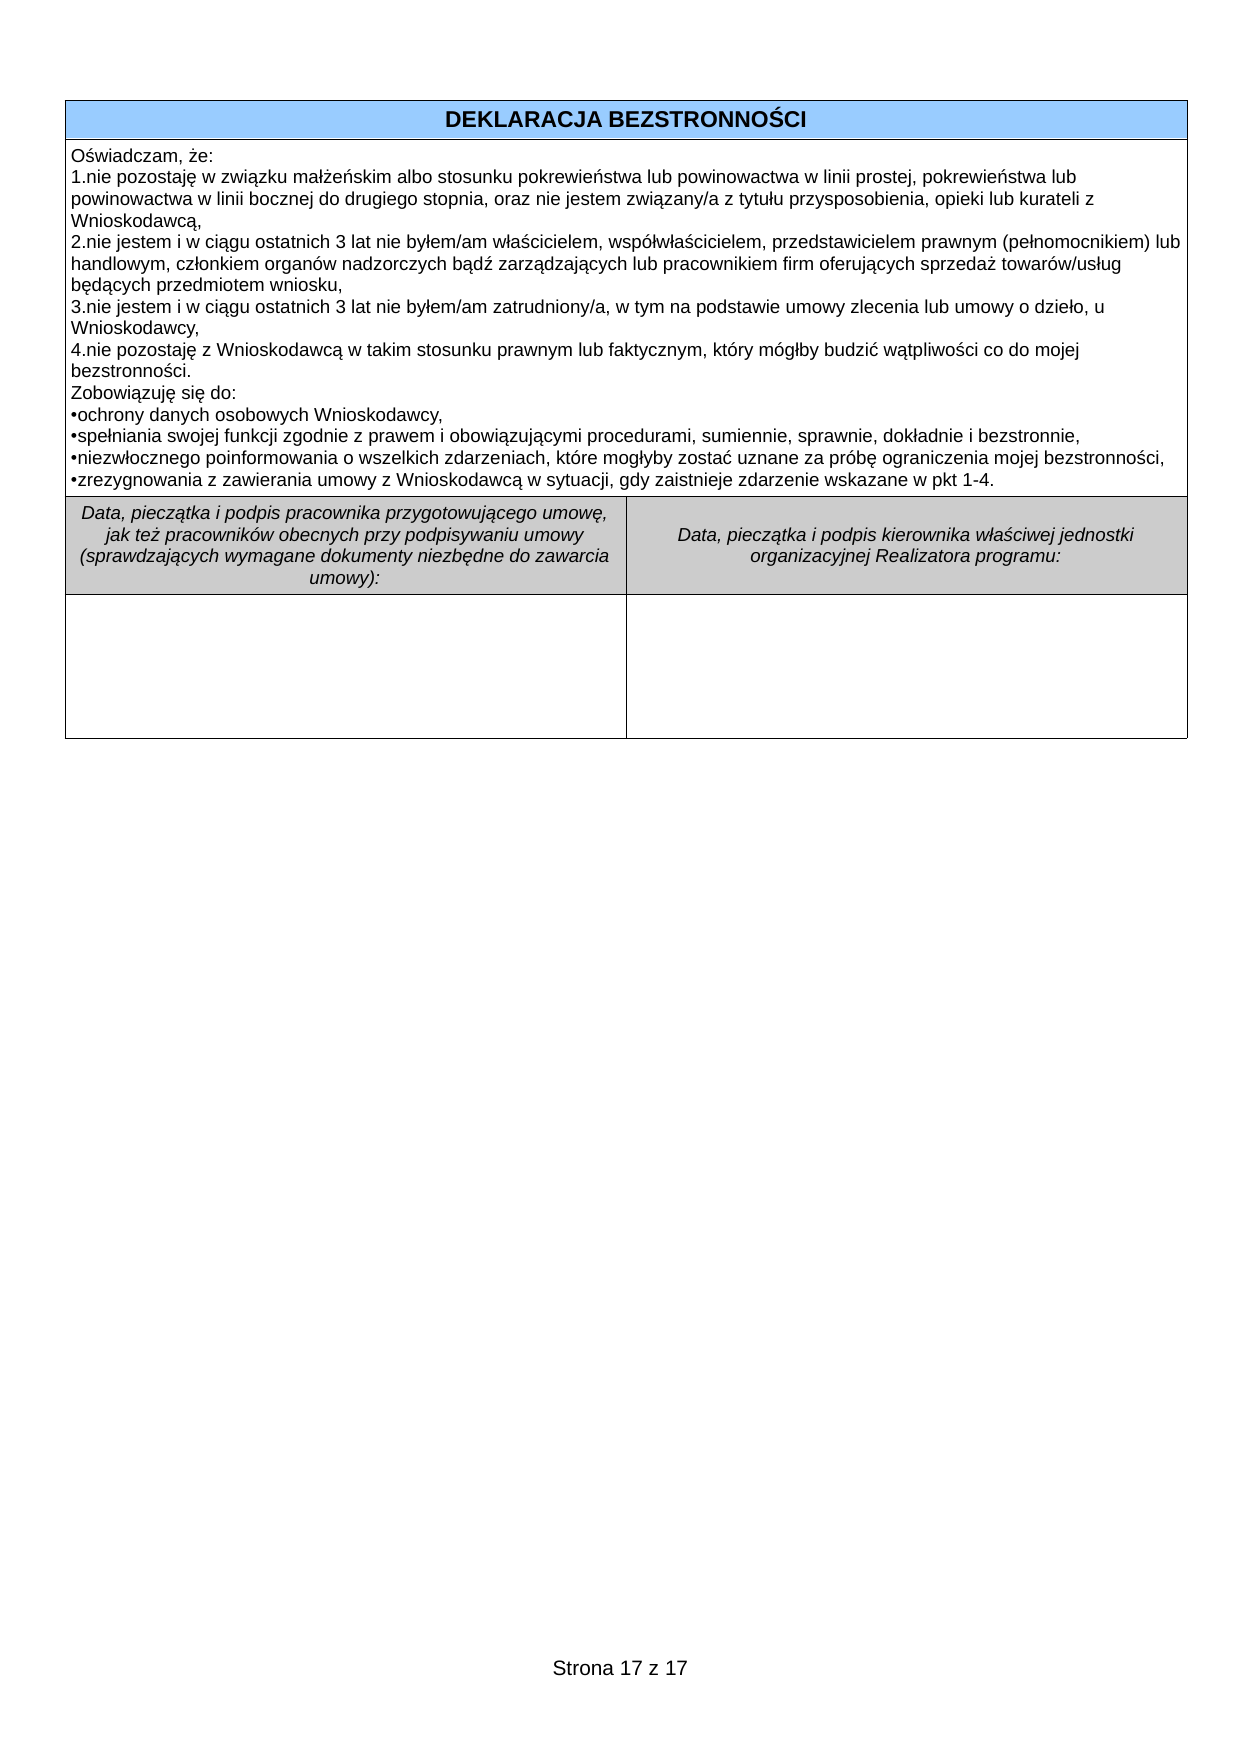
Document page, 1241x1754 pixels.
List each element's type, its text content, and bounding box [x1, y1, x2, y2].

table_cell [627, 595, 1187, 738]
table_header DEKLARACJA BEZSTRONNOŚCI [66, 101, 1187, 138]
table_cell Data, pieczątka i podpis kierownika właściwej jednostki organizacyjnej Realizatora programu: [627, 497, 1187, 594]
table_cell [66, 595, 626, 738]
table_cell Oświadczam, że: nie pozostaję w związku małżeńskim albo stosunku pokrewieństwa lub powinowactwa w linii prostej, pokrewieństwa lub powinowactwa w linii bocznej do drugiego stopnia, oraz nie jestem związany/a z tytułu przysposobienia, opieki lub kurateli z Wnioskodawcą, nie jestem i w ciągu ostatnich 3 lat nie byłem/am właścicielem, współwłaścicielem, przedstawicielem prawnym (pełnomocnikiem) lub handlowym, członkiem organów nadzorczych bądź zarządzających lub pracownikiem firm oferujących sprzedaż towarów/usług będących przedmiotem wniosku, nie jestem i w ciągu ostatnich 3 lat nie byłem/am zatrudniony/a, w tym na podstawie umowy zlecenia lub umowy o dzieło, u Wnioskodawcy, nie pozostaję z Wnioskodawcą w takim stosunku prawnym lub faktycznym, który mógłby budzić wątpliwości co do mojej bezstronności. Zobowiązuję się do: ochrony danych osobowych Wnioskodawcy, spełniania swojej funkcji zgodnie z prawem i obowiązującymi procedurami, sumiennie, sprawnie, dokładnie i bezstronnie, niezwłocznego poinformowania o wszelkich zdarzeniach, które mogłyby zostać uznane za próbę ograniczenia mojej bezstronności, zrezygnowania z zawierania umowy z Wnioskodawcą w sytuacji, gdy zaistnieje zdarzenie wskazane w pkt 1-4. [66, 140, 1187, 496]
table_cell Data, pieczątka i podpis pracownika przygotowującego umowę, jak też pracowników obecnych przy podpisywaniu umowy (sprawdzających wymagane dokumenty niezbędne do zawarcia umowy): [66, 497, 626, 594]
